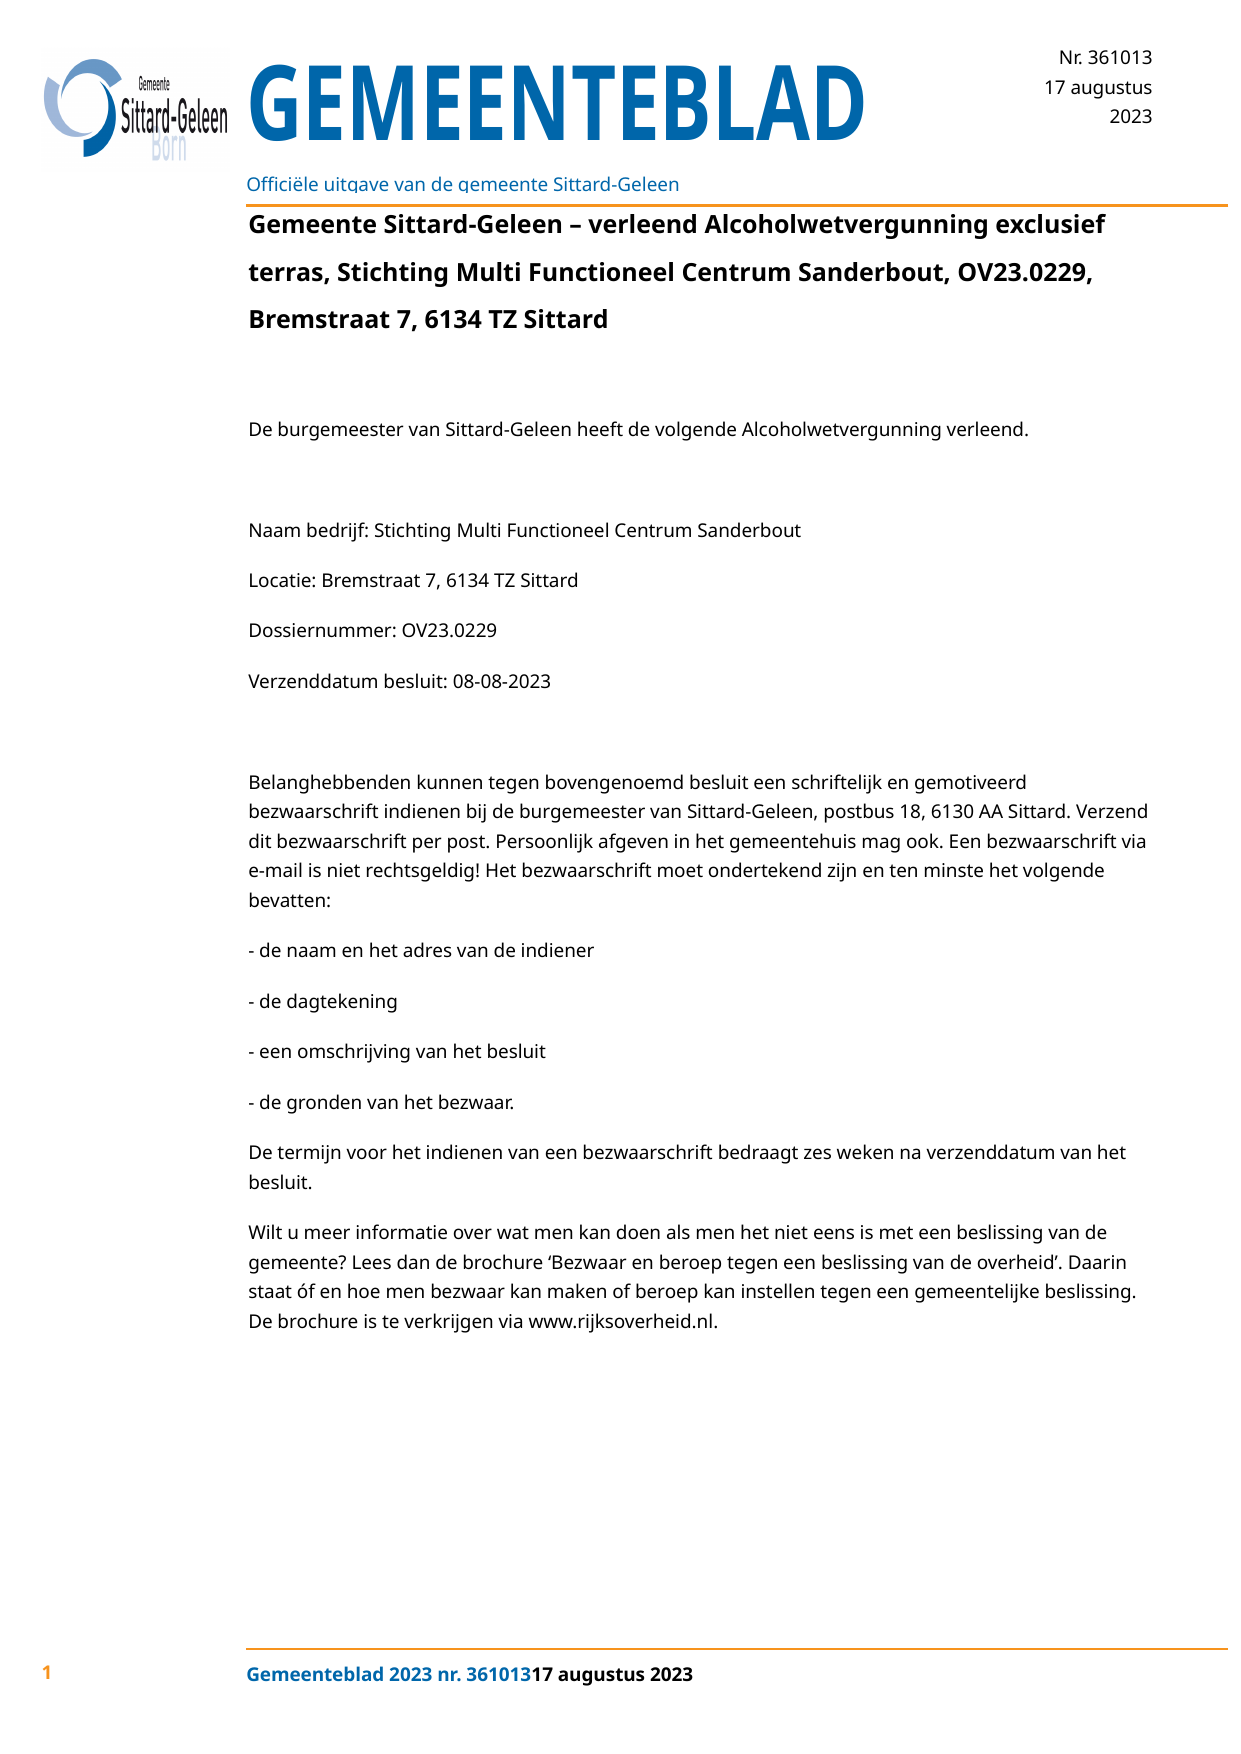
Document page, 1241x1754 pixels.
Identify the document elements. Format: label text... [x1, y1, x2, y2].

text Belanghebbenden kunnen tegen bovengenoemd besluit een schriftelijk en gemotiveerd bezwaarschrift indienen bij de burgemeester van Sittard-Geleen, postbus 18, 6130 AA Sittard. Verzend dit bezwaarschrift per post. Persoonlijk afgeven in het gemeentehuis mag ook. Een bezwaarschrift via e-mail is niet rechtsgeldig! Het bezwaarschrift moet ondertekend zijn en ten minste het volgende bevatten: [248, 769, 1152, 913]
text - een omschrijving van het besluit [248, 1038, 1152, 1064]
text Dossiernummer: OV23.0229 [248, 618, 1152, 643]
text Locatie: Bremstraat 7, 6134 TZ Sittard [248, 567, 1152, 593]
text - de gronden van het bezwaar. [248, 1089, 1152, 1114]
text Wilt u meer informatie over wat men kan doen als men het niet eens is met een beslissing van de gemeente? Lees dan de brochure ‘Bezwaar en beroep tegen een beslissing van de overheid’. Daarin staat óf en hoe men bezwaar kan maken of beroep kan instellen tegen een gemeentelijke beslissing. De brochure is te verkrijgen via www.rijksoverheid.nl. [248, 1219, 1152, 1334]
text De termijn voor het indienen van een bezwaarschrift bedraagt zes weken na verzenddatum van het besluit. [248, 1139, 1152, 1194]
text - de naam en het adres van de indiener [248, 938, 1152, 963]
text Gemeente Sittard-Geleen – verleend Alcoholwetvergunning exclusief terras, Stichting Multi Functioneel Centrum Sanderbout, OV23.0229, Bremstraat 7, 6134 TZ Sittard [248, 207, 1152, 336]
text Naam bedrijf: Stichting Multi Functioneel Centrum Sanderbout [248, 517, 1152, 542]
text De burgemeester van Sittard-Geleen heeft de volgende Alcoholwetvergunning verleend. [248, 416, 1152, 442]
text - de dagtekening [248, 988, 1152, 1014]
text Verzenddatum besluit: 08-08-2023 [248, 668, 1152, 694]
picture [41, 47, 231, 172]
